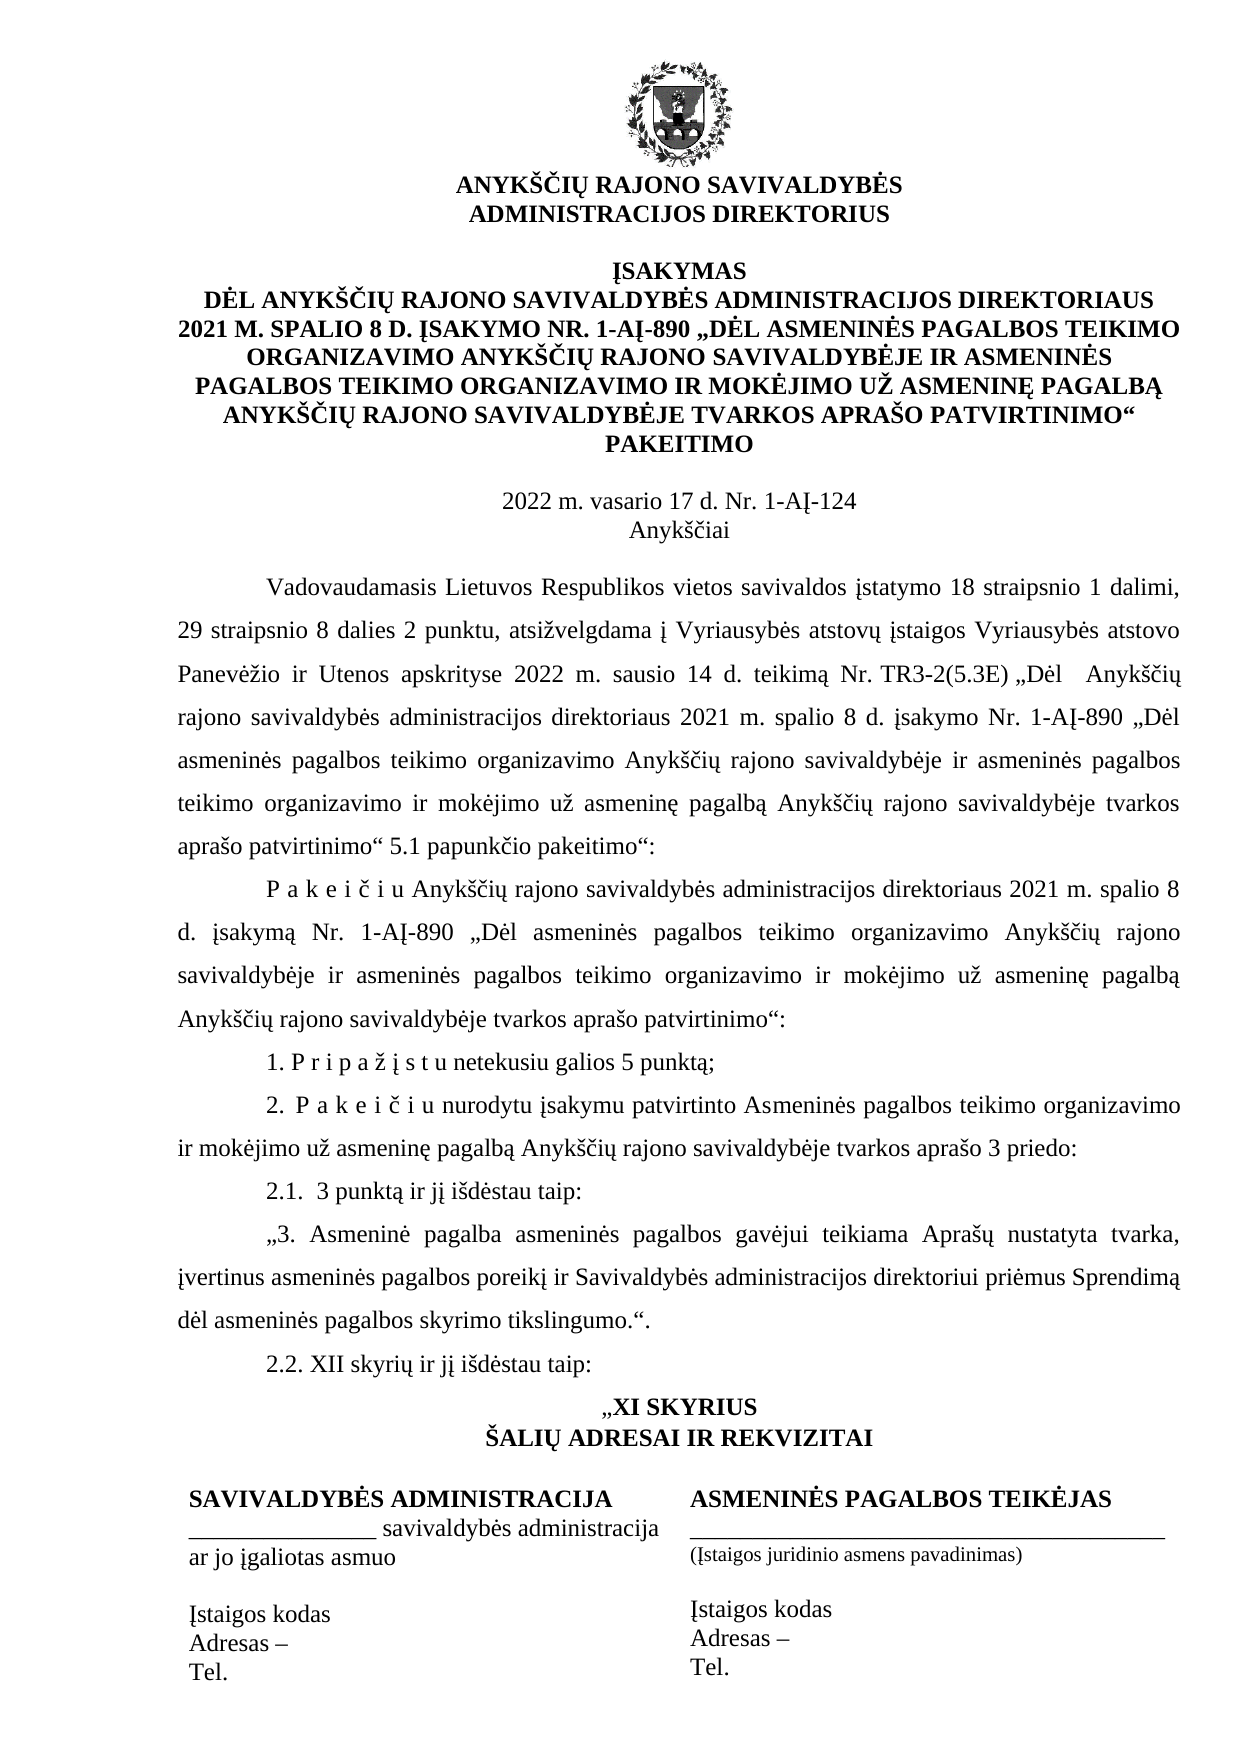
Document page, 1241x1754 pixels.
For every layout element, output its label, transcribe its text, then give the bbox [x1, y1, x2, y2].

text ADMINISTRACIJOS DIREKTORIUS [177, 199, 1181, 227]
text „3. Asmeninė pagalba asmeninės pagalbos gavėjui teikiama Aprašų nustatyta tvarka, įvertinus asmeninės pagalbos poreikį ir Savivaldybės administracijos direktoriui priėmus Sprendimą dėl asmeninės pagalbos skyrimo tikslingumo.“. [177, 1219, 1181, 1334]
text Vadovaudamasis Lietuvos Respublikos vietos savivaldos įstatymo 18 straipsnio 1 dalimi, 29 straipsnio 8 dalies 2 punktu, atsižvelgdama į Vyriausybės atstovų įstaigos Vyriausybės atstovo Panevėžio ir Utenos apskrityse 2022 m. sausio 14 d. teikimą Nr. TR3-2(5.3E) „Dėl Anykščių rajono savivaldybės administracijos direktoriaus 2021 m. spalio 8 d. įsakymo Nr. 1-AĮ-890 „Dėl asmeninės pagalbos teikimo organizavimo Anykščių rajono savivaldybėje ir asmeninės pagalbos teikimo organizavimo ir mokėjimo už asmeninę pagalbą Anykščių rajono savivaldybėje tvarkos aprašo patvirtinimo“ 5.1 papunkčio pakeitimo“: [177, 572, 1181, 860]
text ŠALIŲ ADRESAI IR REKVIZITAI [177, 1423, 1181, 1451]
text 1. P r i p a ž į s t u netekusiu galios 5 punktą; [266, 1047, 1181, 1076]
text P a k e i č i u Anykščių rajono savivaldybės administracijos direktoriaus 2021 m. spalio 8 d. įsakymą Nr. 1-AĮ-890 „Dėl asmeninės pagalbos teikimo organizavimo Anykščių rajono savivaldybėje ir asmeninės pagalbos teikimo organizavimo ir mokėjimo už asmeninę pagalbą Anykščių rajono savivaldybėje tvarkos aprašo patvirtinimo“: [177, 874, 1181, 1032]
text ĮSAKYMAS [177, 256, 1181, 285]
text DĖL ANYKŠČIŲ RAJONO SAVIVALDYBĖS ADMINISTRACIJOS DIREKTORIAUS 2021 M. SPALIO 8 D. ĮSAKYMO NR. 1-AĮ-890 „DĖL ASMENINĖS PAGALBOS TEIKIMO ORGANIZAVIMO ANYKŠČIŲ RAJONO SAVIVALDYBĖJE IR ASMENINĖS PAGALBOS TEIKIMO ORGANIZAVIMO IR MOKĖJIMO UŽ ASMENINĘ PAGALBĄ ANYKŠČIŲ RAJONO SAVIVALDYBĖJE TVARKOS APRAŠO PATVIRTINIMO“ PAKEITIMO [177, 285, 1181, 457]
table_header ASMENINĖS PAGALBOS TEIKĖJAS ______________________________________ (Įstaigos juridinio asmens pavadinimas) Įstaigos kodas Adresas – Tel. [679, 1484, 1207, 1695]
text 2. P a k e i č i u nurodytu įsakymu patvirtinto Asmeninės pagalbos teikimo organizavimo ir mokėjimo už asmeninę pagalbą Anykščių rajono savivaldybėje tvarkos aprašo 3 priedo: [177, 1090, 1181, 1162]
text „XI SKYRIUS [177, 1392, 1181, 1421]
text 2022 m. vasario 17 d. Nr. 1-AĮ-124 [177, 486, 1181, 515]
table_header SAVIVALDYBĖS ADMINISTRACIJA _______________ savivaldybės administracija ar jo įgaliotas asmuo Įstaigos kodas Adresas – Tel. [177, 1484, 679, 1695]
text ANYKŠČIŲ RAJONO SAVIVALDYBĖS [177, 170, 1181, 199]
text 2.1. 3 punktą ir jį išdėstau taip: [177, 1176, 1181, 1205]
text Anykščiai [177, 515, 1181, 544]
text 2.2. XII skyrių ir jį išdėstau taip: [266, 1349, 1181, 1377]
